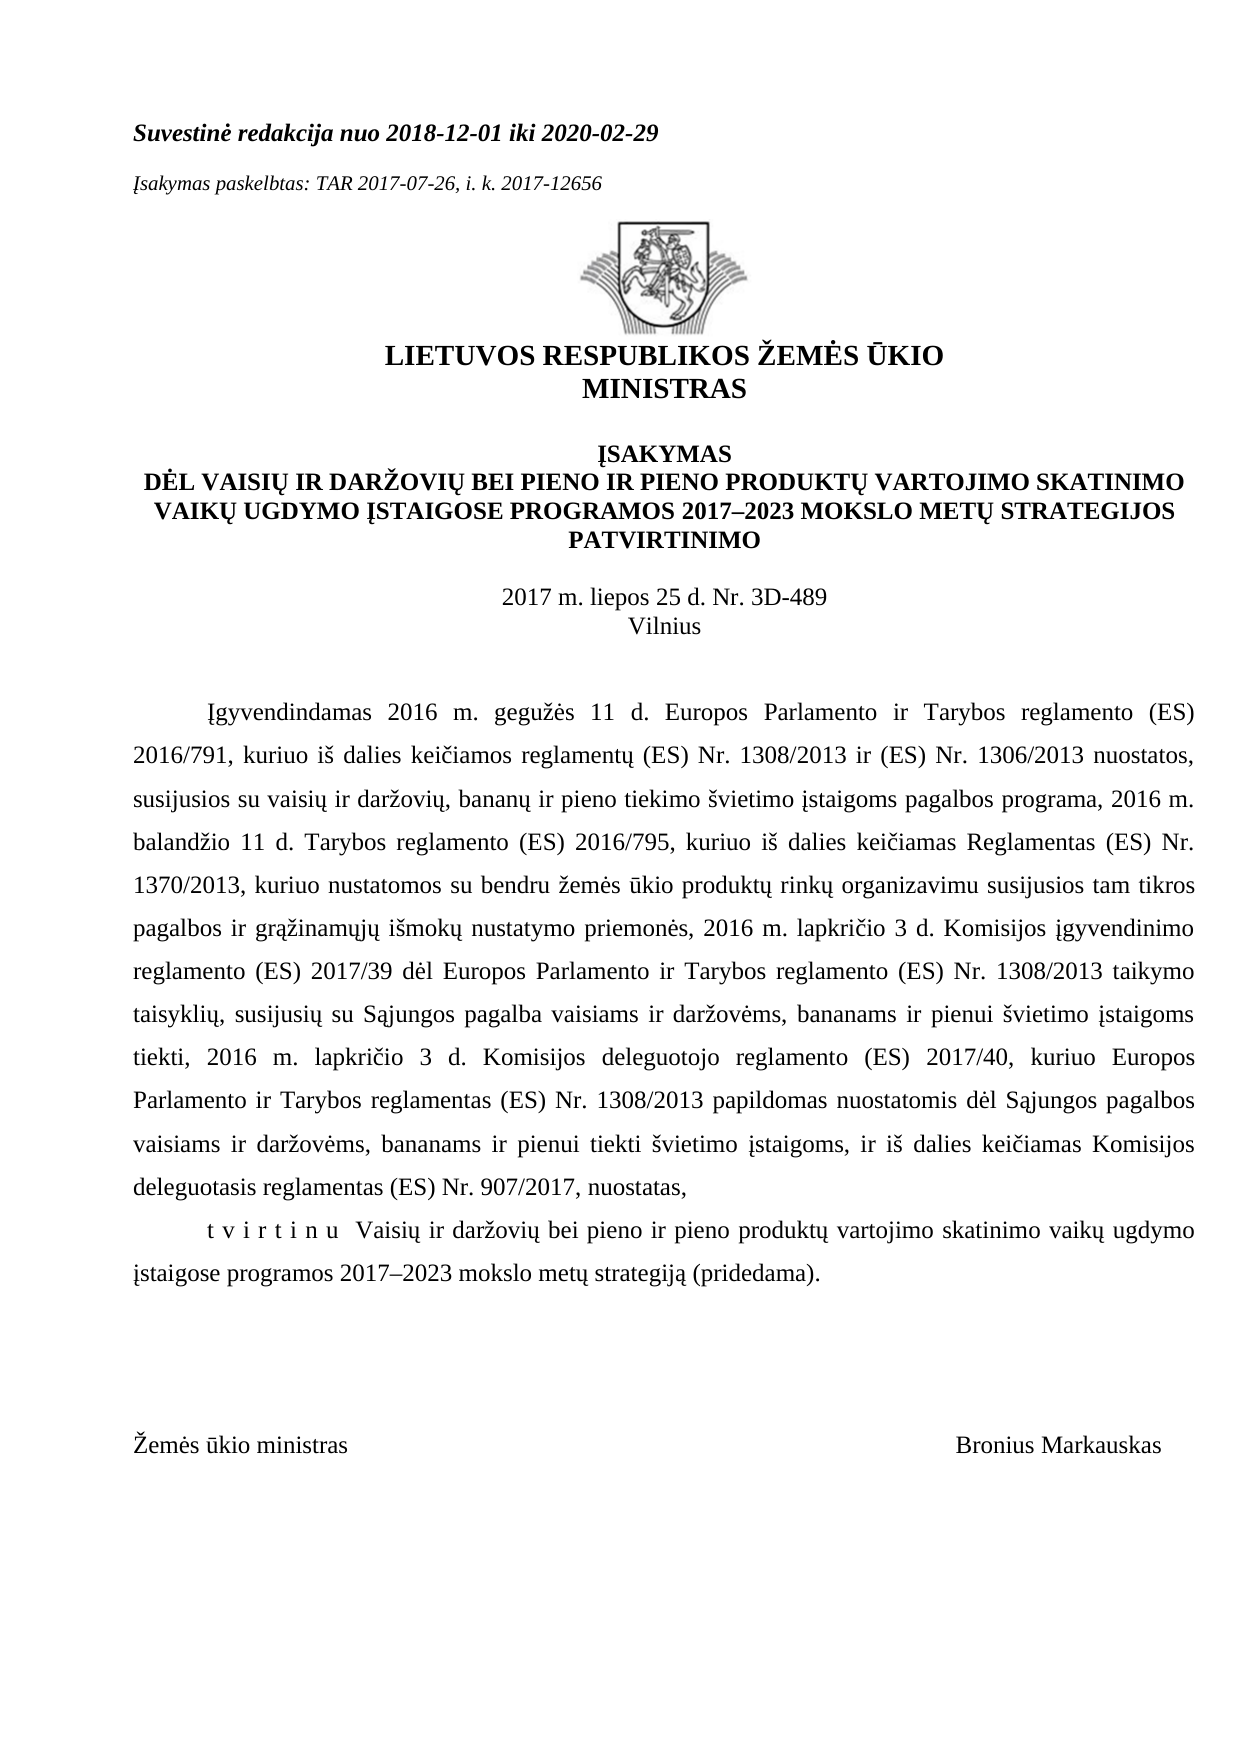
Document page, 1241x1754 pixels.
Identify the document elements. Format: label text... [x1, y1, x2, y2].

text Suvestinė redakcija nuo 2018-12-01 iki 2020-02-29 [133, 118, 1196, 147]
text Žemės ūkio ministras Bronius Markauskas [133, 1431, 1196, 1459]
text MINISTRAS [133, 372, 1196, 405]
text 2017 m. liepos 25 d. Nr. 3D-489 [133, 582, 1196, 611]
text DĖL VAISIŲ IR DARŽOVIŲ BEI PIENO IR PIENO PRODUKTŲ VARTOJIMO SKATINIMO VAIKŲ UGDYMO ĮSTAIGOSE PROGRAMOS 2017–2023 MOKSLO METŲ STRATEGIJOS PATVIRTINIMO [133, 467, 1196, 554]
text Įsakymas paskelbtas: TAR 2017-07-26, i. k. 2017-12656 [133, 171, 1196, 195]
text Įgyvendindamas 2016 m. gegužės 11 d. Europos Parlamento ir Tarybos reglamento (ES) 2016/791, kuriuo iš dalies keičiamos reglamentų (ES) Nr. 1308/2013 ir (ES) Nr. 1306/2013 nuostatos, susijusios su vaisių ir daržovių, bananų ir pieno tiekimo švietimo įstaigoms pagalbos programa, 2016 m. balandžio 11 d. Tarybos reglamento (ES) 2016/795, kuriuo iš dalies keičiamas Reglamentas (ES) Nr. 1370/2013, kuriuo nustatomos su bendru žemės ūkio produktų rinkų organizavimu susijusios tam tikros pagalbos ir grąžinamųjų išmokų nustatymo priemonės, 2016 m. lapkričio 3 d. Komisijos įgyvendinimo reglamento (ES) 2017/39 dėl Europos Parlamento ir Tarybos reglamento (ES) Nr. 1308/2013 taikymo taisyklių, susijusių su Sąjungos pagalba vaisiams ir daržovėms, bananams ir pienui švietimo įstaigoms tiekti, 2016 m. lapkričio 3 d. Komisijos deleguotojo reglamento (ES) 2017/40, kuriuo Europos Parlamento ir Tarybos reglamentas (ES) Nr. 1308/2013 papildomas nuostatomis dėl Sąjungos pagalbos vaisiams ir daržovėms, bananams ir pienui tiekti švietimo įstaigoms, ir iš dalies keičiamas Komisijos deleguotasis reglamentas (ES) Nr. 907/2017, nuostatas, [133, 697, 1196, 1201]
text t v i r t i n u Vaisių ir daržovių bei pieno ir pieno produktų vartojimo skatinimo vaikų ugdymo įstaigose programos 2017–2023 mokslo metų strategiją (pridedama). [133, 1215, 1196, 1287]
text Vilnius [133, 611, 1196, 640]
text LIETUVOS RESPUBLIKOS ŽEMĖS ŪKIO [133, 338, 1196, 372]
text ĮSAKYMAS [133, 439, 1196, 467]
